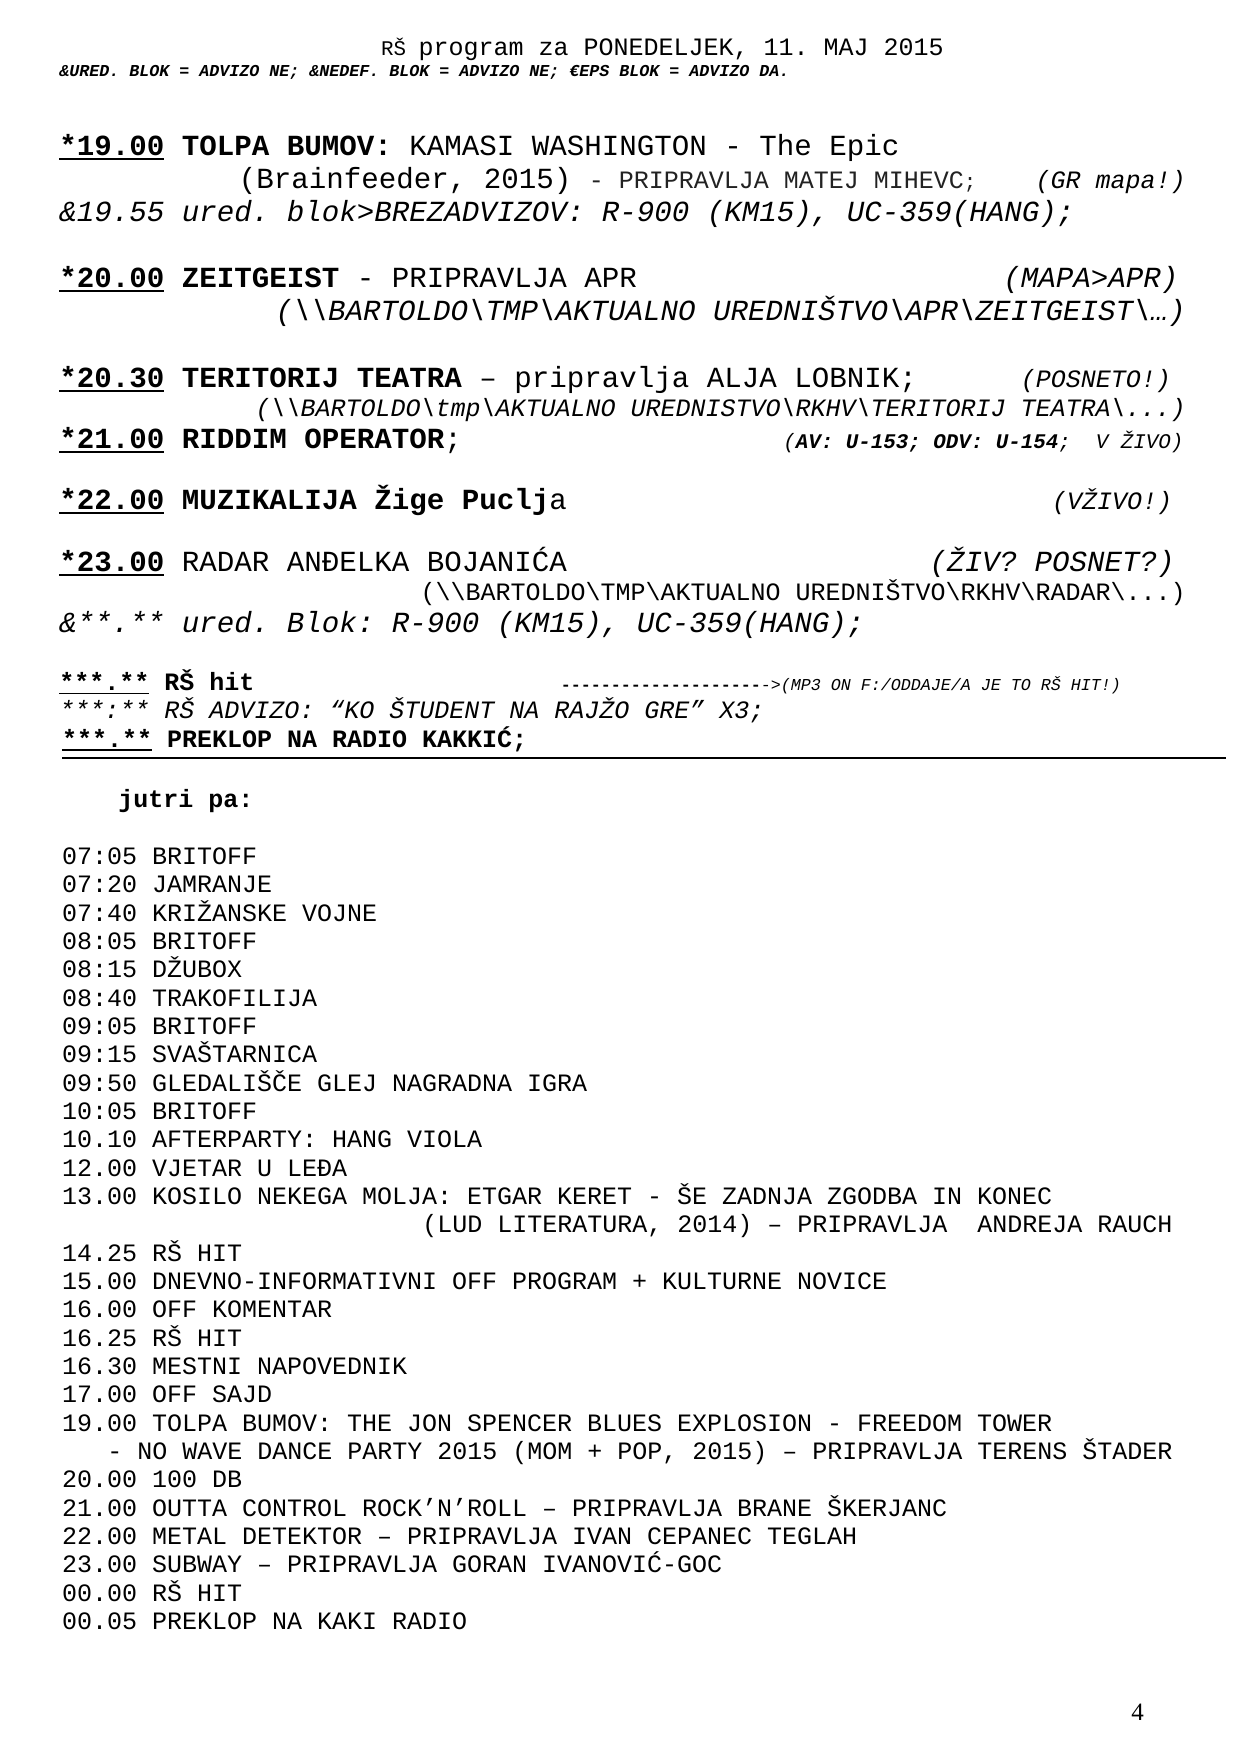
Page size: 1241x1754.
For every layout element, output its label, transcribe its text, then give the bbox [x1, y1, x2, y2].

text jutri pa: [118, 787, 1144, 815]
text 07:05 BRITOFF [62, 844, 1172, 872]
text &19.55 ured. blok>BREZADVIZOV: R-900 (KM15), UC-359(HANG); [59, 197, 1185, 230]
text RŠ program za PONEDELJEK, 11. MAJ 2015 [118, 34, 1206, 63]
text ***.** RŠ hit --------------------->(MP3 ON F:/ODDAJE/A JE TO RŠ HIT!) [59, 669, 1185, 698]
text (LUD Literatura, 2014) – PRIPRAVLJA ANDREJA RAUCH [62, 1212, 1172, 1240]
text 22.00 METAL DETEKTOR – pripravlja Ivan Cepanec Teglah [62, 1524, 1172, 1552]
text (Brainfeeder, 2015) - pripravlja MATEJ MIHEVC; (GR mapa!) [59, 164, 1185, 197]
text 15.00 DNEVNO-INFORMATIVNI OFF PROGRAM + KULTURNE NOVICE [62, 1269, 1172, 1297]
text &URED. BLOK = ADVIZO NE; &NEDEF. BLOK = ADVIZO NE; €EPS BLOK = ADVIZO DA. [59, 63, 1162, 82]
text ***.** PREKLOP NA RADIO KAKKIĆ; [62, 726, 1226, 757]
text 09:05 BRITOFF [62, 1014, 1172, 1042]
text 07:20 JAMRANJE [62, 872, 1172, 900]
text 17.00 OFF SAJD [62, 1382, 1172, 1410]
text 07:40 KRIŽANSKE VOJNE [62, 900, 1172, 929]
text 19.00 TOLPA BUMOV: THE JON SPENCER BLUES EXPLOSION - Freedom Tower [62, 1410, 1172, 1439]
text 00.00 RŠ Hit [62, 1580, 1172, 1609]
text 09:50 GLEDALIŠČE GLEJ NAGRADNA IGRA [62, 1070, 1172, 1099]
text 08:15 DŽUBOX [62, 957, 1172, 985]
text *20.00 ZEITGEIST - PRIPRAVLJA APR (MAPA>APR) [59, 263, 1185, 296]
text *23.00 RADAR ANĐELKA BOJANIĆA (ŽIV? POSNET?) [59, 547, 1185, 580]
text 16.30 Mestni napovednik [62, 1354, 1172, 1382]
text 13.00 KOSILO NEKEGA MOLJA: Etgar Keret - Še zadnja zgodba in konec [62, 1184, 1172, 1212]
text (\\BARTOLDO\TMP\AKTUALNO UREDNIŠTVO\RKHV\RADAR\...) [59, 580, 1185, 608]
text (\\BARTOLDO\TMP\AKTUALNO UREDNIŠTVO\APR\ZEITGEIST\…) [59, 296, 1185, 329]
text 09:15 SVAŠTARNICA [62, 1042, 1172, 1070]
text - No Wave Dance Party 2015 (Mom + Pop, 2015) – PRIPRAVLJA TERENS ŠTADER [62, 1439, 1172, 1467]
text ***:** RŠ ADVIZO: “KO ŠTUDENT NA RAJŽO GRE” X3; [59, 698, 1185, 726]
text 23.00 SUBWAY – pripravlja Goran Ivanović-Goc [62, 1552, 1172, 1580]
text 14.25 RŠ hit [62, 1240, 1172, 1269]
text 16.25 Rš hit [62, 1325, 1172, 1354]
text 10:05 BRITOFF [62, 1099, 1172, 1127]
text &**.** ured. Blok: R-900 (KM15), UC-359(HANG); [59, 608, 1185, 641]
text *22.00 MUZIKALIJA Žige Puclja (VŽIVO!) [59, 486, 1185, 518]
text 00.05 PREKLOP NA KakI RADIO [62, 1609, 1172, 1637]
text (\\BARTOLDO\tmp\AKTUALNO UREDNISTVO\RKHV\TERITORIJ TEATRA\...) [59, 396, 1185, 424]
text 12.00 VJETAR U LEĐA [62, 1155, 1172, 1184]
text 20.00 100 DB [62, 1467, 1172, 1495]
text 08:05 BRITOFF [62, 929, 1172, 957]
text 16.00 OFF KOMENTAR [62, 1297, 1172, 1325]
text 08:40 TRAKOFILIJA [62, 985, 1172, 1014]
text *19.00 TOLPA BUMOV: KAMASI WASHINGTON - The Epic [59, 131, 1185, 164]
text 21.00 OUTTA CONTROL ROCK’N’ROLL – pripravlja Brane Škerjanc [62, 1495, 1172, 1524]
text *20.30 TERITORIJ TEATRA – pripravlja ALJA LOBNIK; (POSNETO!) [59, 363, 1185, 396]
text 10.10 AFTERPARTY: HANG VIOLA [62, 1127, 1172, 1155]
text *21.00 RIDDIM OPERATOR; (AV: U-153; ODV: U-154; V ŽIVO) [59, 424, 1185, 457]
